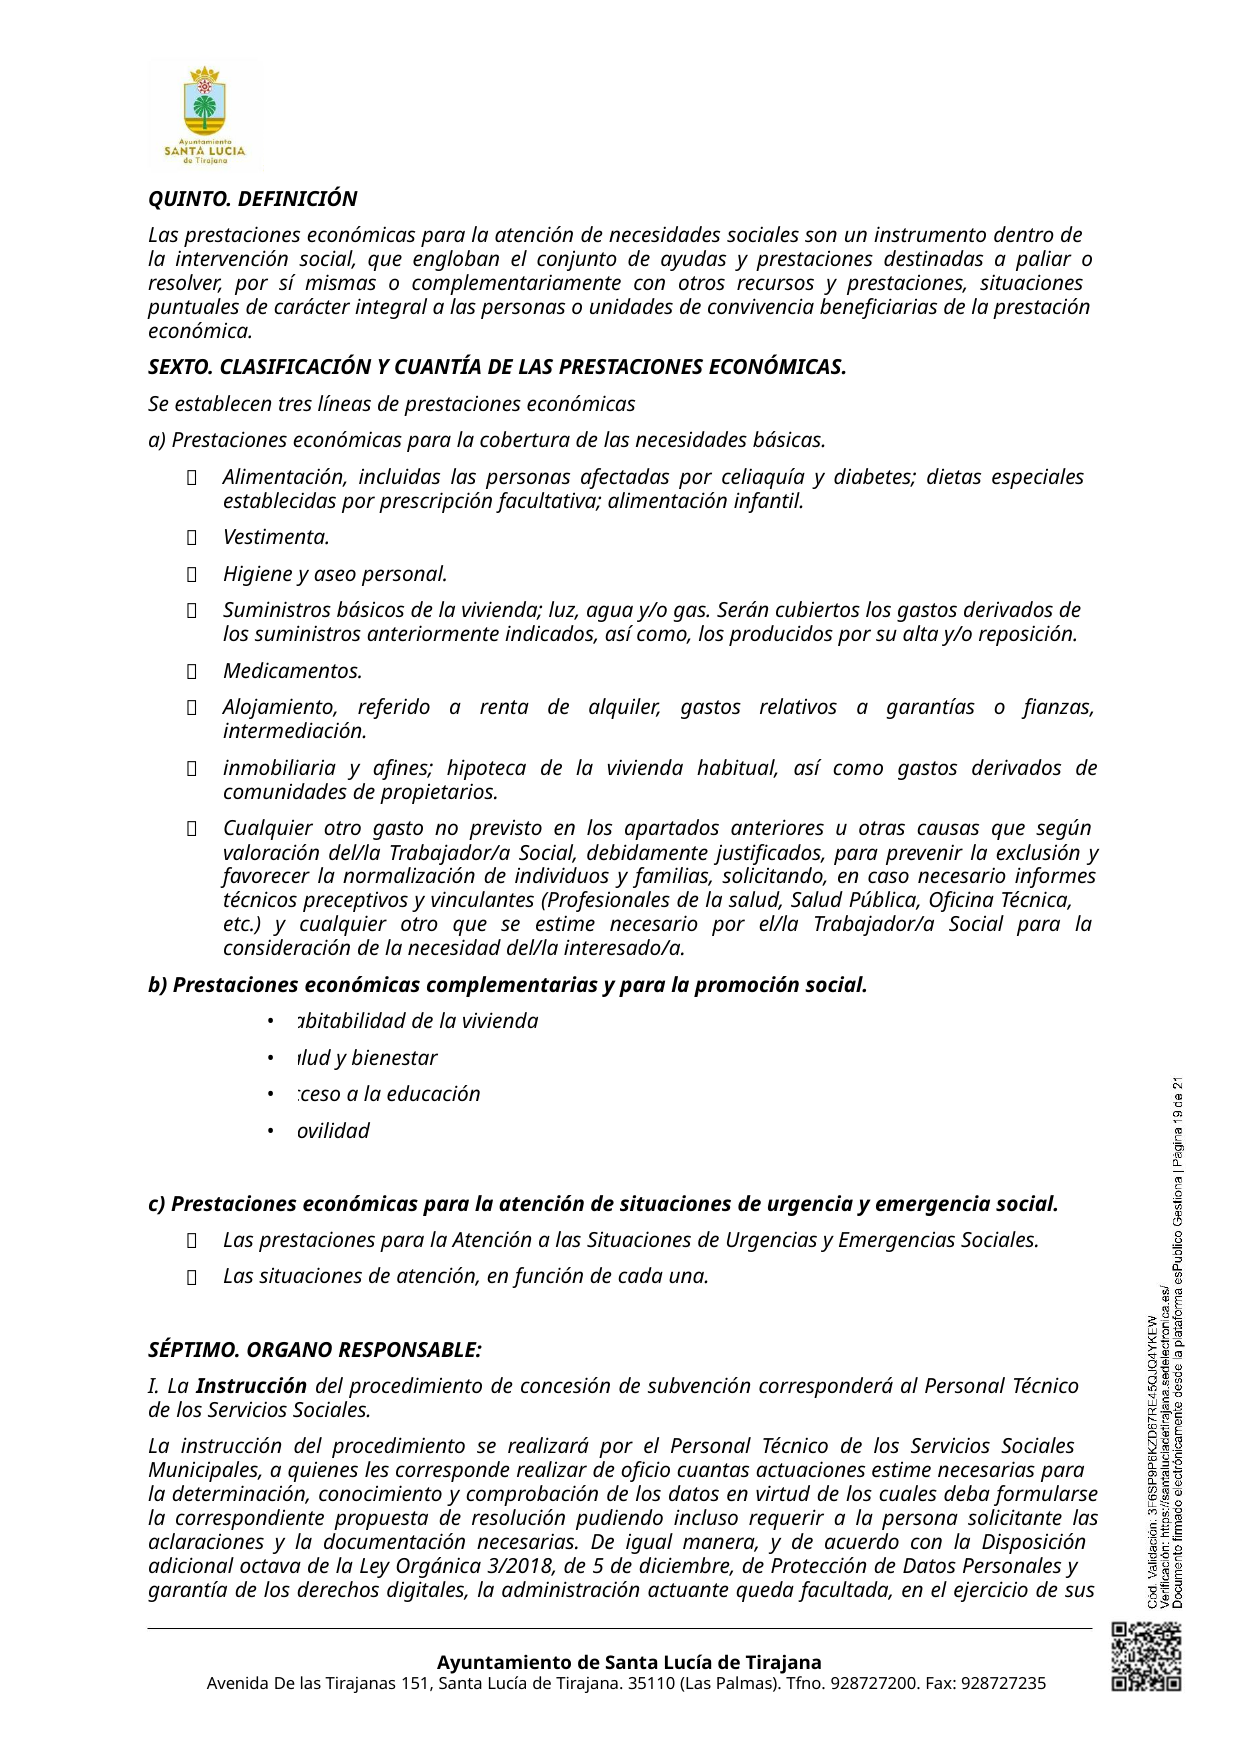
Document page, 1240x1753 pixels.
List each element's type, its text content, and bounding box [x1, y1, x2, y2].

text Acceso a la educación [298, 1083, 512, 1106]
text la intervención social, que engloban el conjunto de ayudas y prestaciones destinadas a paliar o [148, 248, 1117, 271]
text  [185, 701, 219, 719]
text  [185, 1233, 219, 1252]
text favorecer la normalización de individuos y familias, solicitando, en caso necesario informes [223, 865, 1117, 888]
text • [266, 1119, 298, 1143]
text Movilidad [298, 1119, 512, 1143]
text económica. [148, 320, 1117, 343]
text • [266, 1010, 298, 1033]
text Las situaciones de atención, en función de cada una. [223, 1265, 1086, 1288]
text  [185, 761, 219, 780]
text  [185, 1270, 219, 1289]
text valoración del/la Trabajador/a Social, debidamente justificados, para prevenir la exclusión y [223, 841, 1117, 864]
text La instrucción del procedimiento se realizará por el Personal Técnico de los Servicios Sociales [148, 1435, 1117, 1458]
text etc.) y cualquier otro que se estime necesario por el/la Trabajador/a Social para la [223, 913, 1117, 936]
text b) Prestaciones económicas complementarias y para la promoción social. [148, 974, 904, 997]
text Las prestaciones económicas para la atención de necesidades sociales son un instrumento dentro de [148, 224, 1117, 247]
text Las prestaciones para la Atención a las Situaciones de Urgencias y Emergencias Sociales. [223, 1229, 1086, 1252]
text aclaraciones y la documentación necesarias. De igual manera, y de acuerdo con la Disposición [148, 1531, 1117, 1554]
text  [185, 664, 219, 683]
text SEXTO. CLASIFICACIÓN Y CUANTÍA DE LAS PRESTACIONES ECONÓMICAS. [148, 356, 944, 379]
text los suministros anteriormente indicados, así como, los producidos por su alta y/o reposición. [223, 623, 1116, 646]
text Suministros básicos de la vivienda; luz, agua y/o gas. Serán cubiertos los gastos derivados de [223, 599, 1116, 622]
text Avenida De las Tirajanas 151, Santa Lucía de Tirajana. 35110 (Las Palmas). Tfno. 928727200. Fax: 928727235 [207, 1674, 1058, 1693]
text técnicos preceptivos y vinculantes (Profesionales de la salud, Salud Pública, Oficina Técnica, [223, 889, 1117, 912]
text • [266, 1083, 298, 1106]
text QUINTO. DEFINICIÓN [148, 187, 386, 211]
text  [185, 603, 219, 622]
text comunidades de propietarios. [223, 781, 1116, 804]
text la determinación, conocimiento y comprobación de los datos en virtud de los cuales deba formularse [148, 1483, 1117, 1506]
text puntuales de carácter integral a las personas o unidades de convivencia beneficiarias de la prestación [148, 296, 1117, 319]
text I. La Instrucción del procedimiento de concesión de subvención corresponderá al Personal Técnico [148, 1375, 1117, 1398]
text  [185, 470, 219, 489]
text de los Servicios Sociales. [148, 1399, 1117, 1422]
text establecidas por prescripción facultativa; alimentación infantil. [223, 489, 1116, 513]
text  [185, 822, 219, 841]
text Municipales, a quienes les corresponde realizar de oficio cuantas actuaciones estime necesarias para [148, 1459, 1117, 1482]
text Medicamentos. [223, 660, 389, 683]
text garantía de los derechos digitales, la administración actuante queda facultada, en el ejercicio de sus [148, 1579, 1117, 1602]
text c) Prestaciones económicas para la atención de situaciones de urgencia y emergencia social. [148, 1192, 1099, 1216]
text Habitabilidad de la vivienda [298, 1010, 557, 1033]
text adicional octava de la Ley Orgánica 3/2018, de 5 de diciembre, de Protección de Datos Personales y [148, 1555, 1117, 1578]
text resolver, por sí mismas o complementariamente con otros recursos y prestaciones, situaciones [148, 272, 1117, 295]
text a) Prestaciones económicas para la cobertura de las necesidades básicas. [148, 429, 863, 452]
text la correspondiente propuesta de resolución pudiendo incluso requerir a la persona solicitante las [148, 1507, 1117, 1530]
text Alimentación, incluidas las personas afectadas por celiaquía y diabetes; dietas especiales [223, 466, 1116, 489]
text consideración de la necesidad del/la interesado/a. [223, 937, 1117, 960]
text intermediación. [223, 720, 1116, 743]
text Vestimenta. [223, 526, 358, 549]
text Cualquier otro gasto no previsto en los apartados anteriores u otras causas que según [223, 817, 1117, 840]
text Higiene y aseo personal. [223, 563, 477, 586]
text inmobiliaria y afines; hipoteca de la vivienda habitual, así como gastos derivados de [223, 757, 1116, 780]
text Alojamiento, referido a renta de alquiler, gastos relativos a garantías o fianzas, [223, 696, 1116, 719]
text Se establecen tres líneas de prestaciones económicas [148, 393, 944, 416]
text  [185, 567, 219, 586]
text Salud y bienestar [298, 1047, 557, 1070]
text  [185, 530, 219, 549]
text Ayuntamiento de Santa Lucía de Tirajana [437, 1653, 1058, 1674]
text SÉPTIMO. ORGANO RESPONSABLE: [148, 1338, 543, 1362]
text • [266, 1047, 298, 1070]
